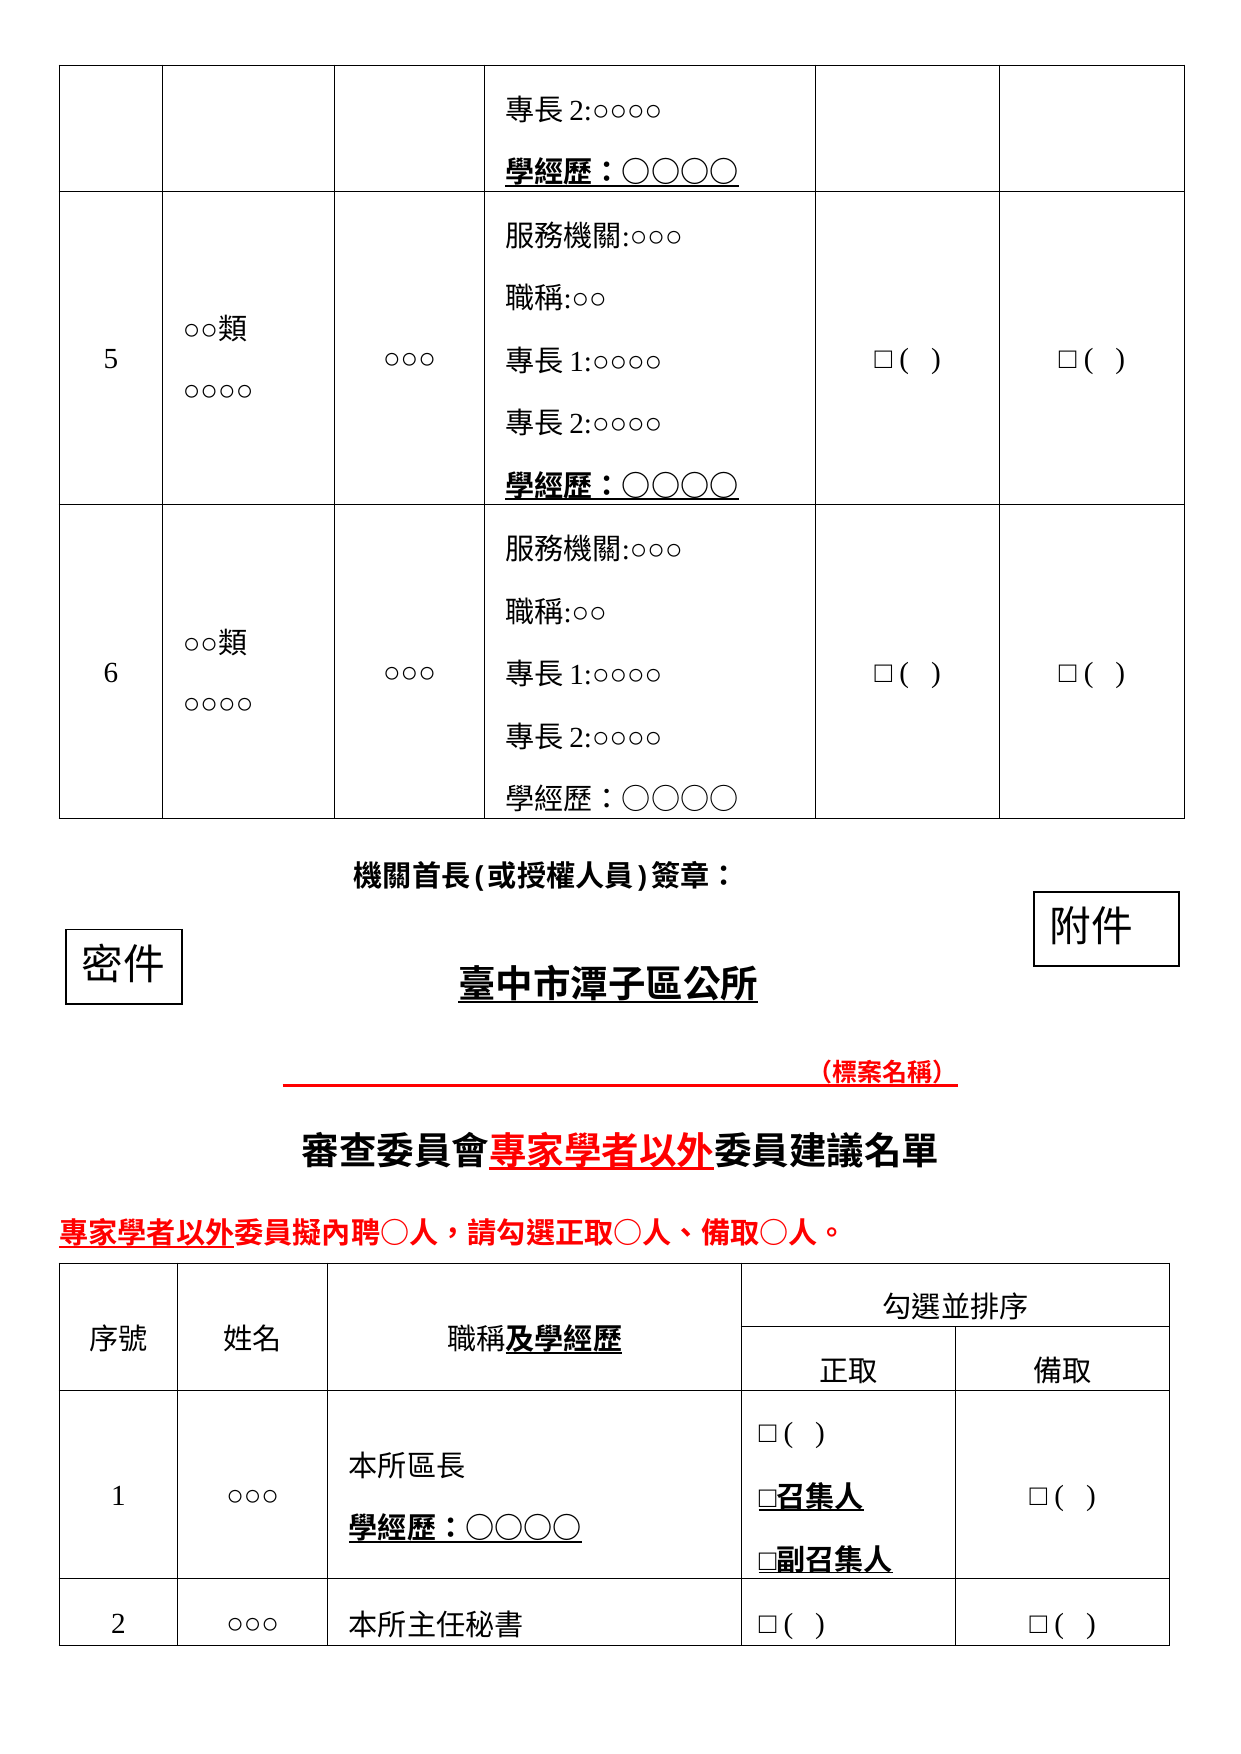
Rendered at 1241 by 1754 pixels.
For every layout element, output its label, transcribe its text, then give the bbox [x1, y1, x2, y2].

table_cell 1 [60, 1391, 177, 1578]
table_cell ○○類 ○○○○ [163, 505, 334, 818]
table_cell [1000, 66, 1184, 191]
table_header 序號 [60, 1264, 177, 1389]
text （標案名稱） [59, 1023, 1181, 1085]
table_cell 服務機關:○○○ 職稱:○○ 專長1:○○○○ 專長2:○○○○ 學經歷：○○○○ [485, 505, 815, 818]
table_cell □ ( ) □召集人 □副召集人 [742, 1391, 955, 1578]
table_cell ○○○ [178, 1579, 327, 1645]
text 臺中市潭子區公所 [183, 939, 1181, 1002]
table_cell 5 [60, 192, 162, 504]
table_cell ○○類 ○○○○ [163, 192, 334, 504]
table_cell □ ( ) [1000, 505, 1184, 818]
table_cell □ ( ) [816, 192, 999, 504]
table_cell [163, 66, 334, 191]
table_cell 正取 [742, 1327, 955, 1389]
text 臺中市潭子區公所 [59, 939, 65, 1002]
table_cell [816, 66, 999, 191]
text 密件 [82, 938, 166, 990]
text 臺中市潭子區公所 [67, 930, 181, 1003]
table_cell 專長2:○○○○ 學經歷：○○○○ [485, 66, 815, 191]
table_cell 備取 [956, 1327, 1169, 1389]
table_cell 2 [60, 1579, 177, 1645]
table_cell ○○○ [178, 1391, 327, 1578]
table_cell [335, 66, 484, 191]
text 審查委員會專家學者以外委員建議名單 [59, 1106, 1181, 1169]
table_cell □ ( ) [816, 505, 999, 818]
text 附件2 [1049, 900, 1163, 958]
table_cell □ ( ) [956, 1391, 1169, 1578]
table_header 職稱及學經歷 [328, 1264, 741, 1389]
text 臺中市潭子區公所 [1035, 893, 1178, 965]
table_cell ○○○ [335, 505, 484, 818]
table_header 姓名 [178, 1264, 327, 1389]
text 專家學者以外委員擬內聘○人，請勾選正取○人、備取○人。 [59, 1189, 1181, 1252]
table_cell 本所主任秘書 [328, 1579, 741, 1645]
table_cell □ ( ) [1000, 192, 1184, 504]
table_cell ○○○ [335, 192, 484, 504]
table_cell 本所區長 學經歷：○○○○ [328, 1391, 741, 1578]
table_cell 6 [60, 505, 162, 818]
text 機關首長(或授權人員)簽章： [59, 853, 1181, 895]
table_cell [60, 66, 162, 191]
table_cell □ ( ) [742, 1579, 955, 1645]
table_cell □ ( ) [956, 1579, 1169, 1645]
table_header 勾選並排序 [742, 1264, 1169, 1326]
table_cell 服務機關:○○○ 職稱:○○ 專長1:○○○○ 專長2:○○○○ 學經歷：○○○○ [485, 192, 815, 504]
